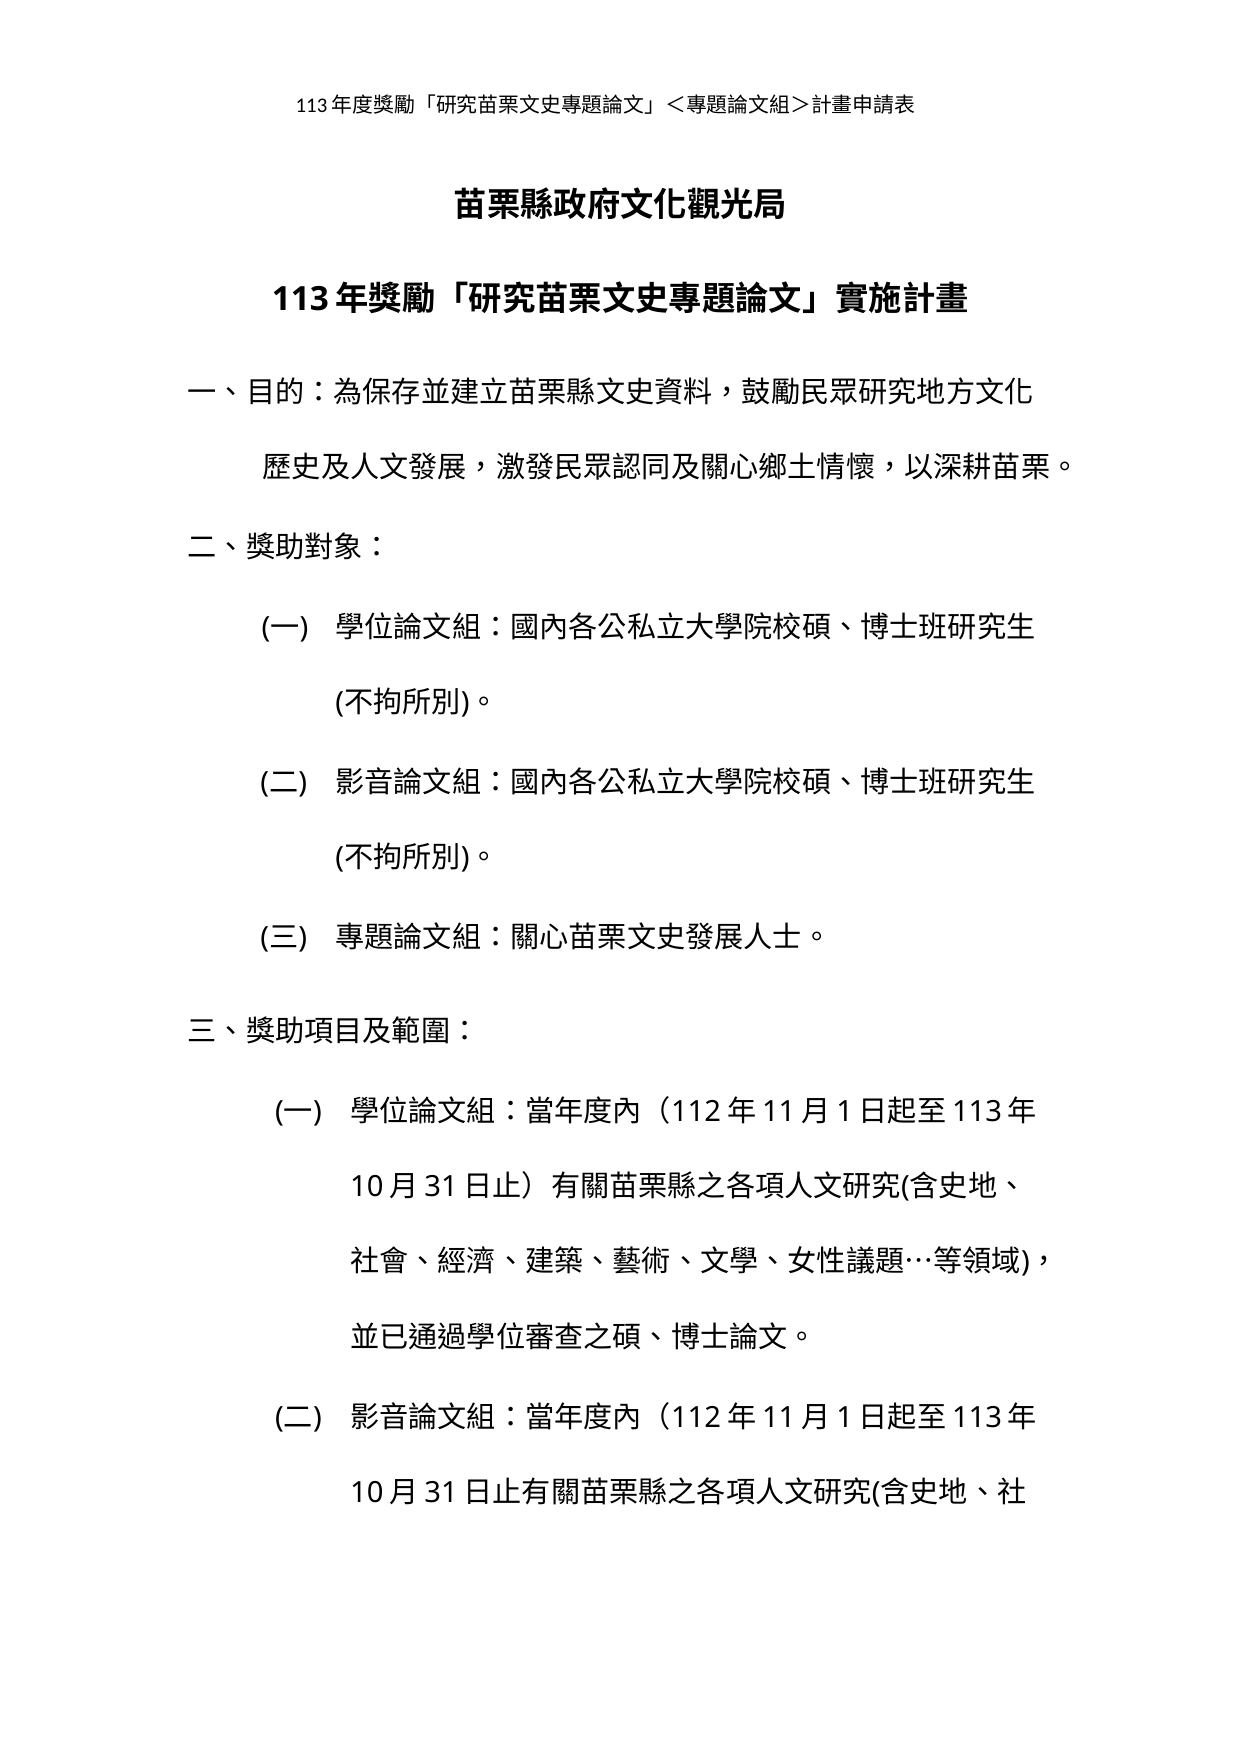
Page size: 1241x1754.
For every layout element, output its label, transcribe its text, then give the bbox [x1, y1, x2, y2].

text 苗栗縣政府文化觀光局 [187, 164, 1053, 239]
list 獎助對象： [187, 507, 1053, 582]
list 專題論文組：關心苗栗文史發展人士。 [260, 898, 1053, 973]
list 學位論文組：國內各公私立大學院校碩、博士班研究生(不拘所別)。 [261, 587, 1053, 737]
text 113年獎勵「研究苗栗文史專題論文」實施計畫 [187, 258, 1053, 333]
list 獎助項目及範圍： [187, 992, 1053, 1067]
list 學位論文組：當年度內（112年11月1日起至113年10月31日止）有關苗栗縣之各項人文研究(含史地、社會、經濟、建築、藝術、文學、女性議題…等領域)，並已通過學位審查之碩、博士論文。 [275, 1072, 1053, 1372]
list 目的：為保存並建立苗栗縣文史資料，鼓勵民眾研究地方文化歷史及人文發展，激發民眾認同及關心鄉土情懷，以深耕苗栗。 [187, 352, 1053, 502]
list 影音論文組：當年度內（112年11月1日起至113年10月31日止有關苗栗縣之各項人文研究(含史地、社 [275, 1377, 1053, 1527]
list 影音論文組：國內各公私立大學院校碩、博士班研究生(不拘所別)。 [260, 743, 1053, 893]
